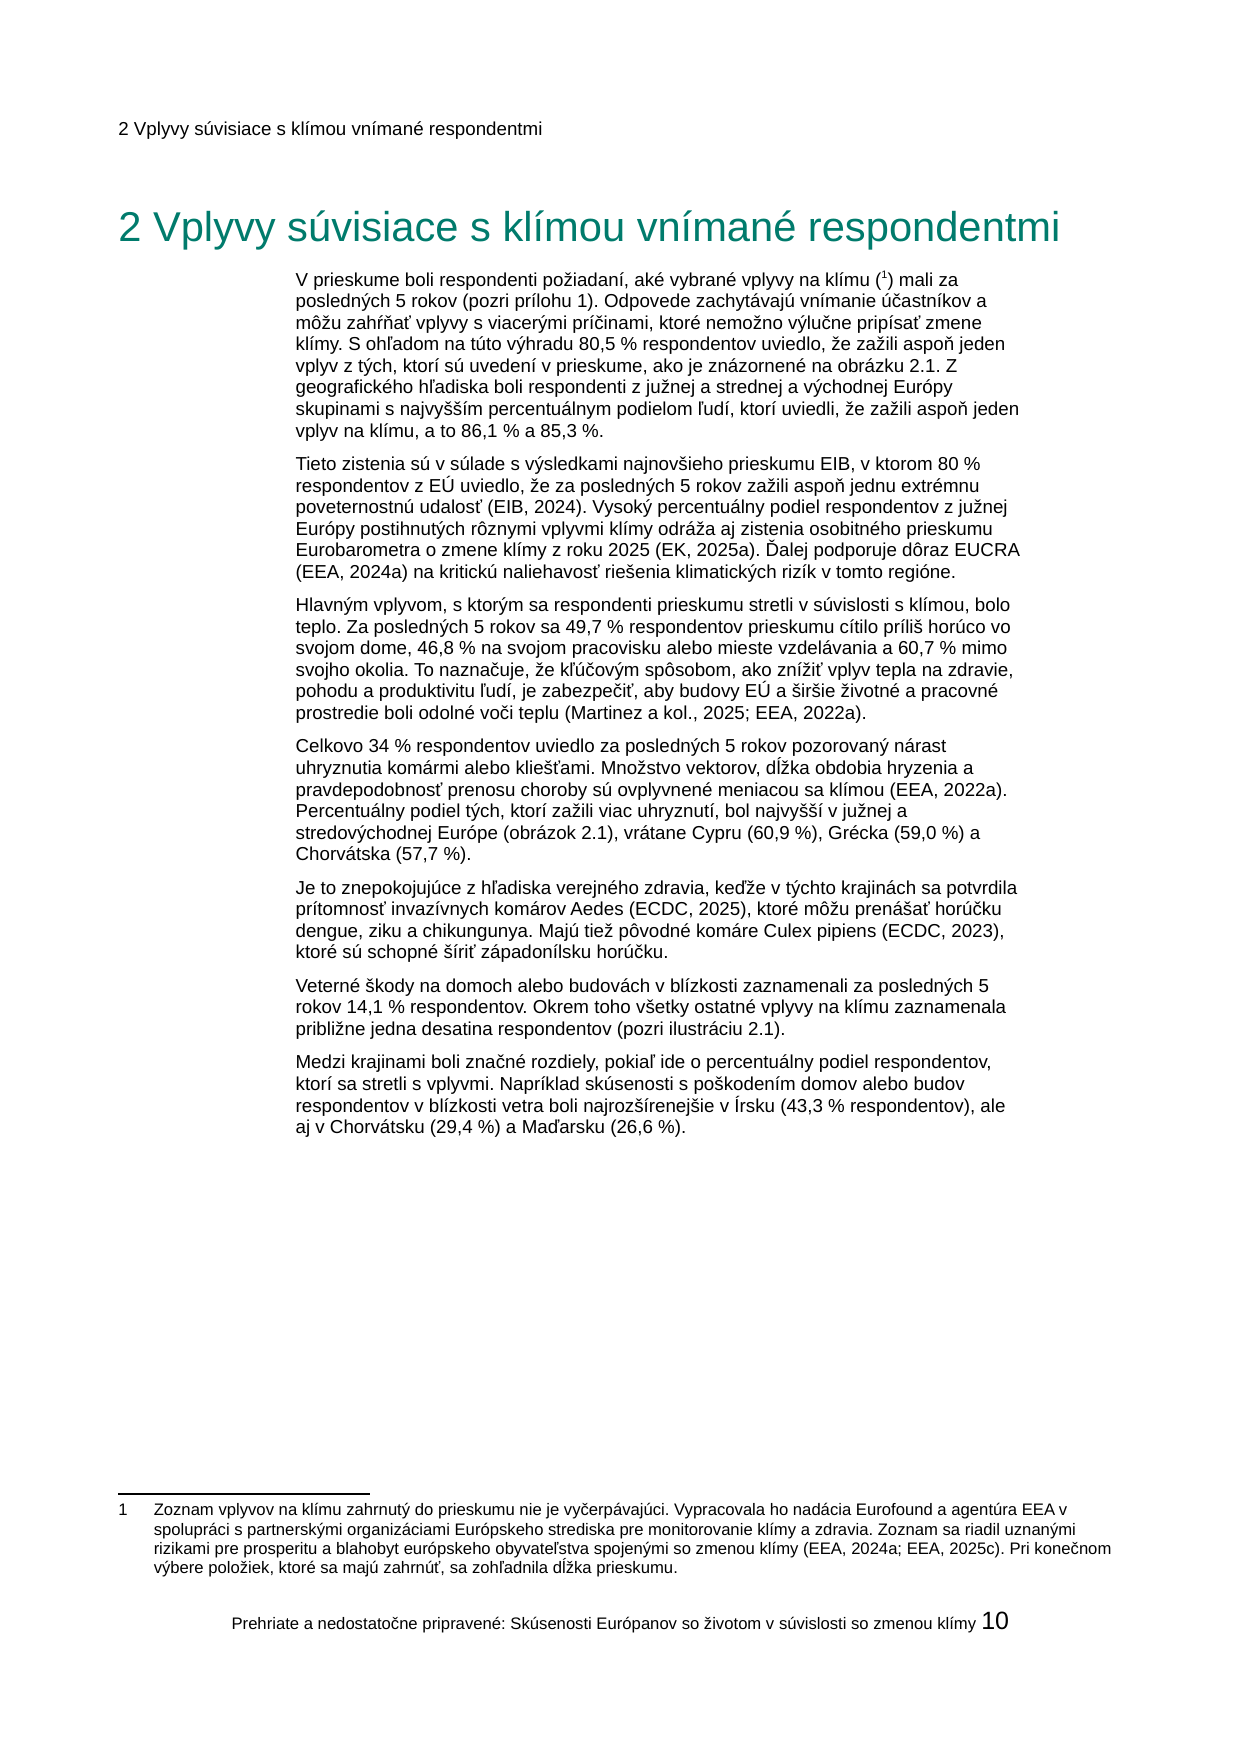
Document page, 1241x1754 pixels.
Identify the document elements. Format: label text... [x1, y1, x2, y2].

text V prieskume boli respondenti požiadaní, aké vybrané vplyvy na klímu () mali za posledných 5 rokov (pozri prílohu 1). Odpovede zachytávajú vnímanie účastníkov a môžu zahŕňať vplyvy s viacerými príčinami, ktoré nemožno výlučne pripísať zmene klímy. S ohľadom na túto výhradu 80,5 % respondentov uviedlo, že zažili aspoň jeden vplyv z tých, ktorí sú uvedení v prieskume, ako je znázornené na obrázku 2.1. Z geografického hľadiska boli respondenti z južnej a strednej a východnej Európy skupinami s najvyšším percentuálnym podielom ľudí, ktorí uviedli, že zažili aspoň jeden vplyv na klímu, a to 86,1 % a 85,3 %. [295, 268, 1022, 441]
text Hlavným vplyvom, s ktorým sa respondenti prieskumu stretli v súvislosti s klímou, bolo teplo. Za posledných 5 rokov sa 49,7 % respondentov prieskumu cítilo príliš horúco vo svojom dome, 46,8 % na svojom pracovisku alebo mieste vzdelávania a 60,7 % mimo svojho okolia. To naznačuje, že kľúčovým spôsobom, ako znížiť vplyv tepla na zdravie, pohodu a produktivitu ľudí, je zabezpečiť, aby budovy EÚ a širšie životné a pracovné prostredie boli odolné voči teplu (Martinez a kol., 2025; EEA, 2022a). [295, 594, 1022, 723]
subtitle 2 Vplyvy súvisiace s klímou vnímané respondentmi [118, 202, 1122, 250]
text Tieto zistenia sú v súlade s výsledkami najnovšieho prieskumu EIB, v ktorom 80 % respondentov z EÚ uviedlo, že za posledných 5 rokov zažili aspoň jednu extrémnu poveternostnú udalosť (EIB, 2024). Vysoký percentuálny podiel respondentov z južnej Európy postihnutých rôznymi vplyvmi klímy odráža aj zistenia osobitného prieskumu Eurobarometra o zmene klímy z roku 2025 (EK, 2025a). Ďalej podporuje dôraz EUCRA (EEA, 2024a) na kritickú naliehavosť riešenia klimatických rizík v tomto regióne. [295, 453, 1022, 582]
text Je to znepokojujúce z hľadiska verejného zdravia, keďže v týchto krajinách sa potvrdila prítomnosť invazívnych komárov Aedes (ECDC, 2025), ktoré môžu prenášať horúčku dengue, ziku a chikungunya. Majú tiež pôvodné komáre Culex pipiens (ECDC, 2023), ktoré sú schopné šíriť západonílsku horúčku. [295, 877, 1022, 963]
text Celkovo 34 % respondentov uviedlo za posledných 5 rokov pozorovaný nárast uhryznutia komármi alebo kliešťami. Množstvo vektorov, dĺžka obdobia hryzenia a pravdepodobnosť prenosu choroby sú ovplyvnené meniacou sa klímou (EEA, 2022a). Percentuálny podiel tých, ktorí zažili viac uhryznutí, bol najvyšší v južnej a stredovýchodnej Európe (obrázok 2.1), vrátane Cypru (60,9 %), Grécka (59,0 %) a Chorvátska (57,7 %). [295, 735, 1022, 865]
text Zoznam vplyvov na klímu zahrnutý do prieskumu nie je vyčerpávajúci. Vypracovala ho nadácia Eurofound a agentúra EEA v spolupráci s partnerskými organizáciami Európskeho strediska pre monitorovanie klímy a zdravia. Zoznam sa riadil uznanými rizikami pre prosperitu a blahobyt európskeho obyvateľstva spojenými so zmenou klímy (EEA, 2024a; EEA, 2025c). Pri konečnom výbere položiek, ktoré sa majú zahrnúť, sa zohľadnila dĺžka prieskumu. [118, 1500, 1122, 1577]
text Veterné škody na domoch alebo budovách v blízkosti zaznamenali za posledných 5 rokov 14,1 % respondentov. Okrem toho všetky ostatné vplyvy na klímu zaznamenala približne jedna desatina respondentov (pozri ilustráciu 2.1). [295, 975, 1022, 1039]
text Medzi krajinami boli značné rozdiely, pokiaľ ide o percentuálny podiel respondentov, ktorí sa stretli s vplyvmi. Napríklad skúsenosti s poškodením domov alebo budov respondentov v blízkosti vetra boli najrozšírenejšie v Írsku (43,3 % respondentov), ale aj v Chorvátsku (29,4 %) a Maďarsku (26,6 %). [295, 1051, 1022, 1137]
